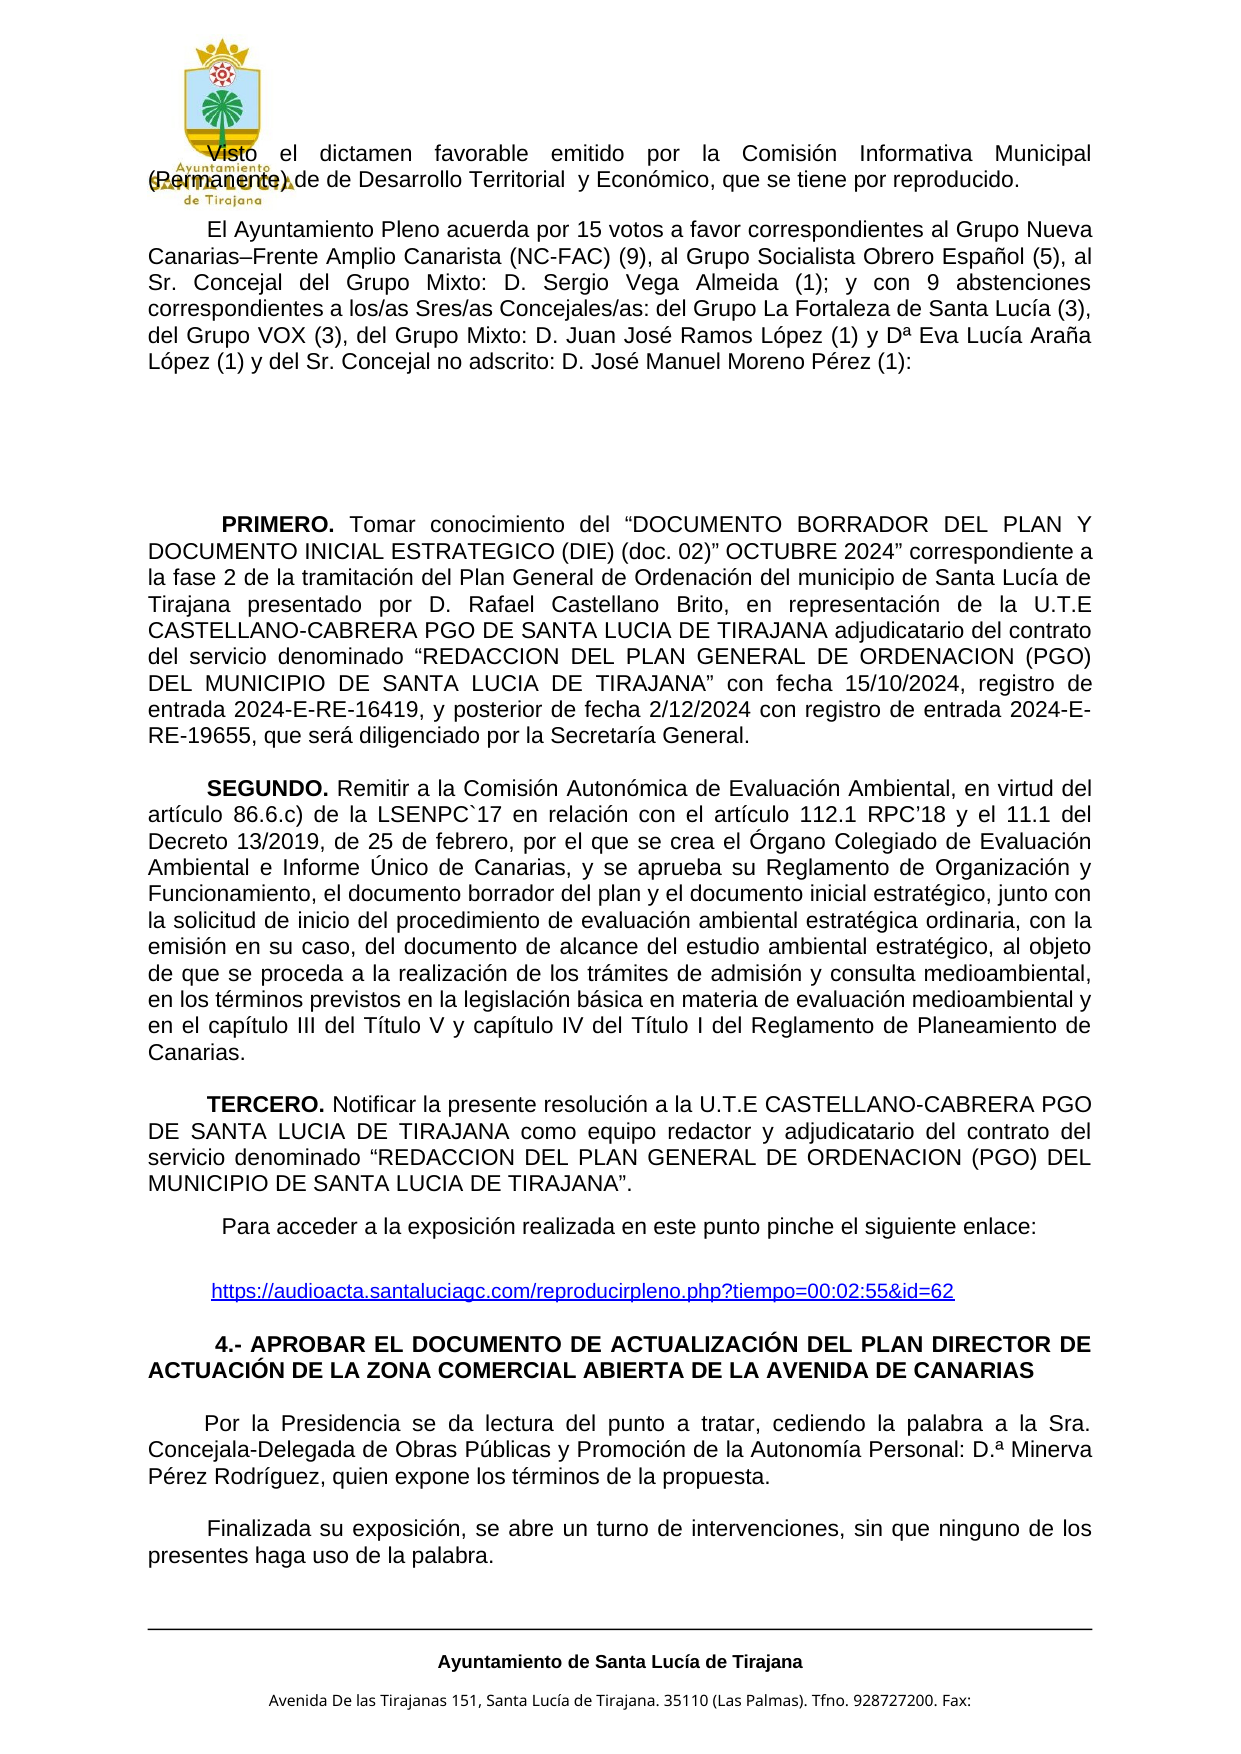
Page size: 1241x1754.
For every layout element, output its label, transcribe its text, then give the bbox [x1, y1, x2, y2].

text El Ayuntamiento Pleno acuerda por 15 votos a favor correspondientes al Grupo Nueva Canarias–Frente Amplio Canarista (NC-FAC) (9), al Grupo Socialista Obrero Español (5), al Sr. Concejal del Grupo Mixto: D. Sergio Vega Almeida (1); y con 9 abstenciones correspondientes a los/as Sres/as Concejales/as: del Grupo La Fortaleza de Santa Lucía (3), del Grupo VOX (3), del Grupo Mixto: D. Juan José Ramos López (1) y Dª Eva Lucía Araña López (1) y del Sr. Concejal no adscrito: D. José Manuel Moreno Pérez (1): [148, 216, 1093, 374]
text Visto el dictamen favorable emitido por la Comisión Informativa Municipal (Permanente) de de Desarrollo Territorial y Económico, que se tiene por reproducido. [297, 139, 1093, 192]
text SEGUNDO. Remitir a la Comisión Autonómica de Evaluación Ambiental, en virtud del artículo 86.6.c) de la LSENPC`17 en relación con el artículo 112.1 RPC’18 y el 11.1 del Decreto 13/2019, de 25 de febrero, por el que se crea el Órgano Colegiado de Evaluación Ambiental e Informe Único de Canarias, y se aprueba su Reglamento de Organización y Funcionamiento, el documento borrador del plan y el documento inicial estratégico, junto con la solicitud de inicio del procedimiento de evaluación ambiental estratégica ordinaria, con la emisión en su caso, del documento de alcance del estudio ambiental estratégico, al objeto de que se proceda a la realización de los trámites de admisión y consulta medioambiental, en los términos previstos en la legislación básica en materia de evaluación medioambiental y en el capítulo III del Título V y capítulo IV del Título I del Reglamento de Planeamiento de Canarias. [148, 775, 1093, 1065]
text Por la Presidencia se da lectura del punto a tratar, cediendo la palabra a la Sra. Concejala-Delegada de Obras Públicas y Promoción de la Autonomía Personal: D.ª Minerva Pérez Rodríguez, quien expone los términos de la propuesta. [148, 1410, 1093, 1489]
text https://audioacta.santaluciagc.com/reproducirpleno.php?tiempo=00:02:55&id=62 [148, 1278, 1093, 1302]
text TERCERO. Notificar la presente resolución a la U.T.E CASTELLANO-CABRERA PGO DE SANTA LUCIA DE TIRAJANA como equipo redactor y adjudicatario del contrato del servicio denominado “REDACCION DEL PLAN GENERAL DE ORDENACION (PGO) DEL MUNICIPIO DE SANTA LUCIA DE TIRAJANA”. [148, 1091, 1093, 1197]
text Para acceder a la exposición realizada en este punto pinche el siguiente enlace: [148, 1213, 1093, 1240]
picture [147, 34, 297, 211]
text PRIMERO. Tomar conocimiento del “DOCUMENTO BORRADOR DEL PLAN Y DOCUMENTO INICIAL ESTRATEGICO (DIE) (doc. 02)” OCTUBRE 2024” correspondiente a la fase 2 de la tramitación del Plan General de Ordenación del municipio de Santa Lucía de Tirajana presentado por D. Rafael Castellano Brito, en representación de la U.T.E CASTELLANO-CABRERA PGO DE SANTA LUCIA DE TIRAJANA adjudicatario del contrato del servicio denominado “REDACCION DEL PLAN GENERAL DE ORDENACION (PGO) DEL MUNICIPIO DE SANTA LUCIA DE TIRAJANA” con fecha 15/10/2024, registro de entrada 2024-E-RE-16419, y posterior de fecha 2/12/2024 con registro de entrada 2024-E-RE-19655, que será diligenciado por la Secretaría General. [148, 511, 1093, 749]
text Finalizada su exposición, se abre un turno de intervenciones, sin que ninguno de los presentes haga uso de la palabra. [148, 1515, 1093, 1568]
text 4.- APROBAR EL DOCUMENTO DE ACTUALIZACIÓN DEL PLAN DIRECTOR DE ACTUACIÓN DE LA ZONA COMERCIAL ABIERTA DE LA AVENIDA DE CANARIAS [148, 1331, 1093, 1384]
